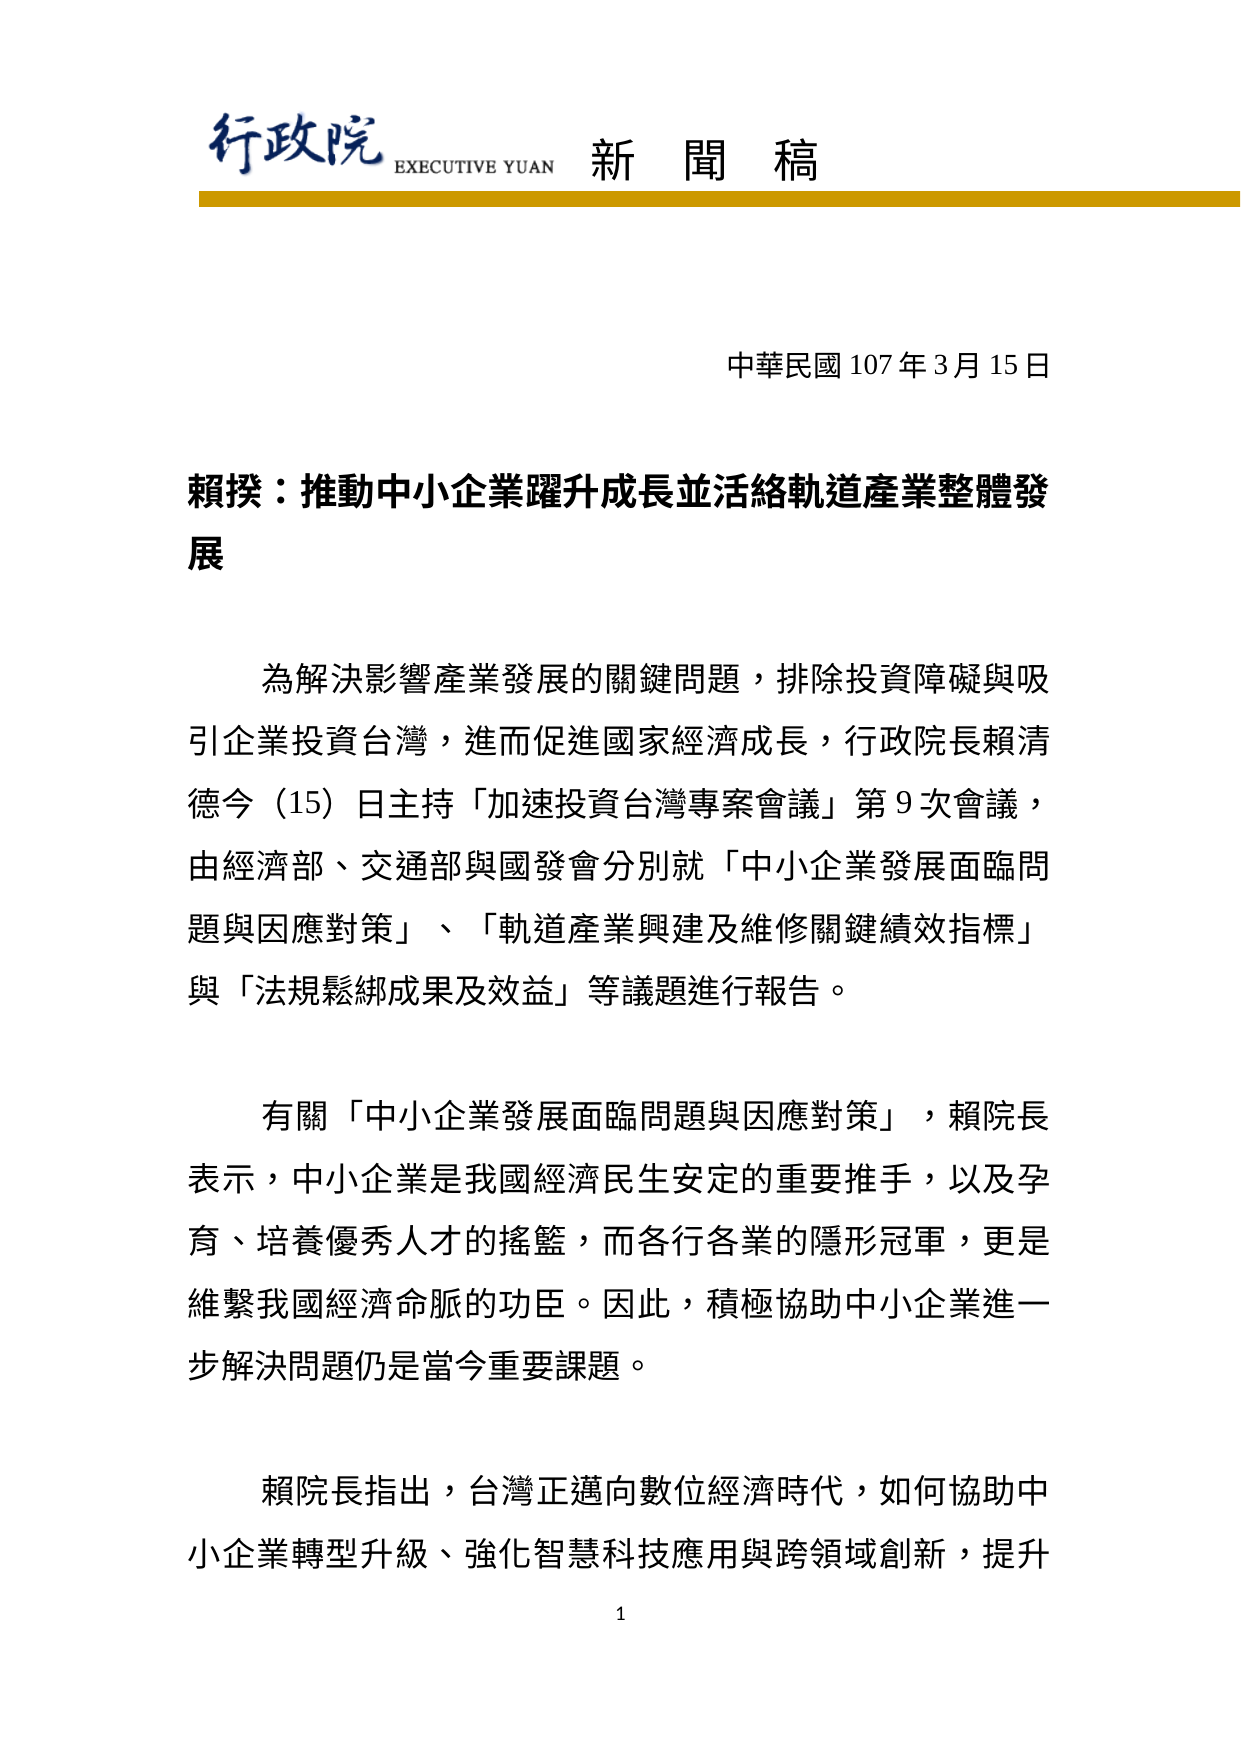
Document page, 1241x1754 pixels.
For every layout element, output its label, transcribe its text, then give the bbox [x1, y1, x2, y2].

text 為解決影響產業發展的關鍵問題，排除投資障礙與吸引企業投資台灣，進而促進國家經濟成長，行政院長賴清德今（15）日主持「加速投資台灣專案會議」第9次會議，由經濟部、交通部與國發會分別就「中小企業發展面臨問題與因應對策」、「軌道產業興建及維修關鍵績效指標」與「法規鬆綁成果及效益」等議題進行報告。 [187, 635, 1053, 1010]
text 中華民國107年3月15日 [187, 322, 1053, 385]
text 有關「中小企業發展面臨問題與因應對策」，賴院長表示，中小企業是我國經濟民生安定的重要推手，以及孕育、培養優秀人才的搖籃，而各行各業的隱形冠軍，更是維繫我國經濟命脈的功臣。因此，積極協助中小企業進一步解決問題仍是當今重要課題。 [187, 1072, 1053, 1385]
text 賴揆：推動中小企業躍升成長並活絡軌道產業整體發展 [187, 447, 1053, 572]
text 賴院長指出，台灣正邁向數位經濟時代，如何協助中小企業轉型升級、強化智慧科技應用與跨領域創新，提升 [187, 1447, 1053, 1572]
